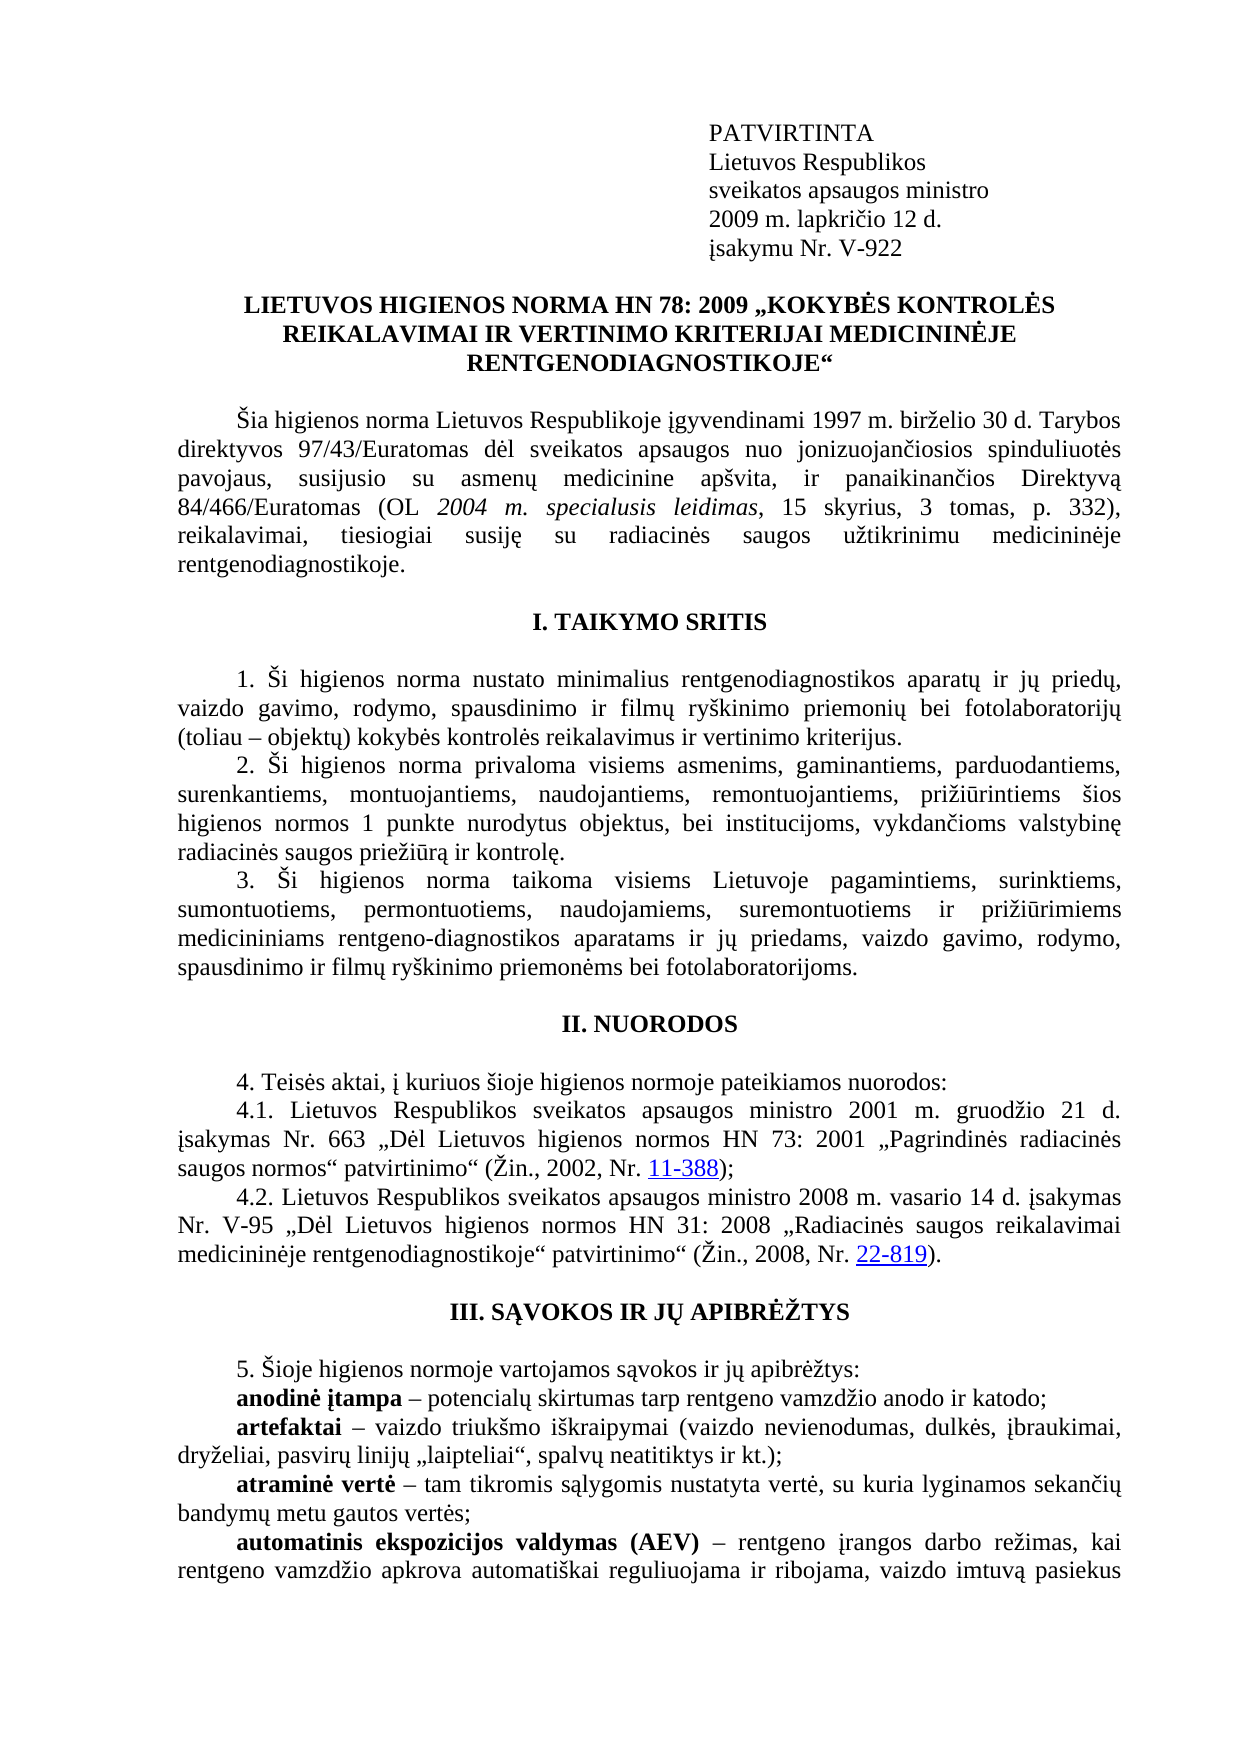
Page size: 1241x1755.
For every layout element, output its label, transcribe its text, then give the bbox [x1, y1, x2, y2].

text įsakymu Nr. V-922 [177, 233, 1122, 262]
text 1. Ši higienos norma nustato minimalius rentgenodiagnostikos aparatų ir jų priedų, vaizdo gavimo, rodymo, spausdinimo ir filmų ryškinimo priemonių bei fotolaboratorijų (toliau – objektų) kokybės kontrolės reikalavimus ir vertinimo kriterijus. [177, 664, 1122, 751]
text 5. Šioje higienos normoje vartojamos sąvokos ir jų apibrėžtys: [177, 1354, 1122, 1383]
text LIETUVOS HIGIENOS NORMA HN 78: 2009 „KOKYBĖS KONTROLĖS REIKALAVIMAI IR VERTINIMO KRITERIJAI MEDICININĖJE RENTGENODIAGNOSTIKOJE“ [177, 291, 1122, 377]
text I. Taikymo sritis [177, 607, 1122, 636]
text sveikatos apsaugos ministro [177, 176, 1122, 204]
text automatinis ekspozicijos valdymas (AEV) – rentgeno įrangos darbo režimas, kai rentgeno vamzdžio apkrova automatiškai reguliuojama ir ribojama, vaizdo imtuvą pasiekus [177, 1527, 1122, 1584]
text PATVIRTINTA [709, 118, 1122, 147]
text Lietuvos Respublikos [177, 147, 1122, 176]
text anodinė įtampa – potencialų skirtumas tarp rentgeno vamzdžio anodo ir katodo; [177, 1383, 1122, 1412]
text III. SĄVOKOS IR JŲ APIBRĖŽTYS [177, 1297, 1122, 1326]
text Šia higienos norma Lietuvos Respublikoje įgyvendinami 1997 m. birželio 30 d. Tarybos direktyvos 97/43/Euratomas dėl sveikatos apsaugos nuo jonizuojančiosios spinduliuotės pavojaus, susijusio su asmenų medicinine apšvita, ir panaikinančios Direktyvą 84/466/Euratomas (OL 2004 m. specialusis leidimas, 15 skyrius, 3 tomas, p. 332), reikalavimai, tiesiogiai susiję su radiacinės saugos užtikrinimu medicininėje rentgenodiagnostikoje. [177, 406, 1122, 578]
text atraminė vertė – tam tikromis sąlygomis nustatyta vertė, su kuria lyginamos sekančių bandymų metu gautos vertės; [177, 1469, 1122, 1527]
text 2. Ši higienos norma privaloma visiems asmenims, gaminantiems, parduodantiems, surenkantiems, montuojantiems, naudojantiems, remontuojantiems, prižiūrintiems šios higienos normos 1 punkte nurodytus objektus, bei institucijoms, vykdančioms valstybinę radiacinės saugos priežiūrą ir kontrolę. [177, 751, 1122, 866]
text 3. Ši higienos norma taikoma visiems Lietuvoje pagamintiems, surinktiems, sumontuotiems, permontuotiems, naudojamiems, suremontuotiems ir prižiūrimiems medicininiams rentgeno-diagnostikos aparatams ir jų priedams, vaizdo gavimo, rodymo, spausdinimo ir filmų ryškinimo priemonėms bei fotolaboratorijoms. [177, 866, 1122, 981]
text II. Nuorodos [177, 1009, 1122, 1038]
text 4. Teisės aktai, į kuriuos šioje higienos normoje pateikiamos nuorodos: [177, 1067, 1122, 1096]
text 4.1. Lietuvos Respublikos sveikatos apsaugos ministro 2001 m. gruodžio 21 d. įsakymas Nr. 663 „Dėl Lietuvos higienos normos HN 73: 2001 „Pagrindinės radiacinės saugos normos“ patvirtinimo“ (Žin., 2002, Nr. 11-388); [177, 1096, 1122, 1182]
text 2009 m. lapkričio 12 d. [177, 204, 1122, 233]
text artefaktai – vaizdo triukšmo iškraipymai (vaizdo nevienodumas, dulkės, įbraukimai, dryželiai, pasvirų linijų „laipteliai“, spalvų neatitiktys ir kt.); [177, 1412, 1122, 1469]
text 4.2. Lietuvos Respublikos sveikatos apsaugos ministro 2008 m. vasario 14 d. įsakymas Nr. V-95 „Dėl Lietuvos higienos normos HN 31: 2008 „Radiacinės saugos reikalavimai medicininėje rentgenodiagnostikoje“ patvirtinimo“ (Žin., 2008, Nr. 22-819). [177, 1182, 1122, 1268]
